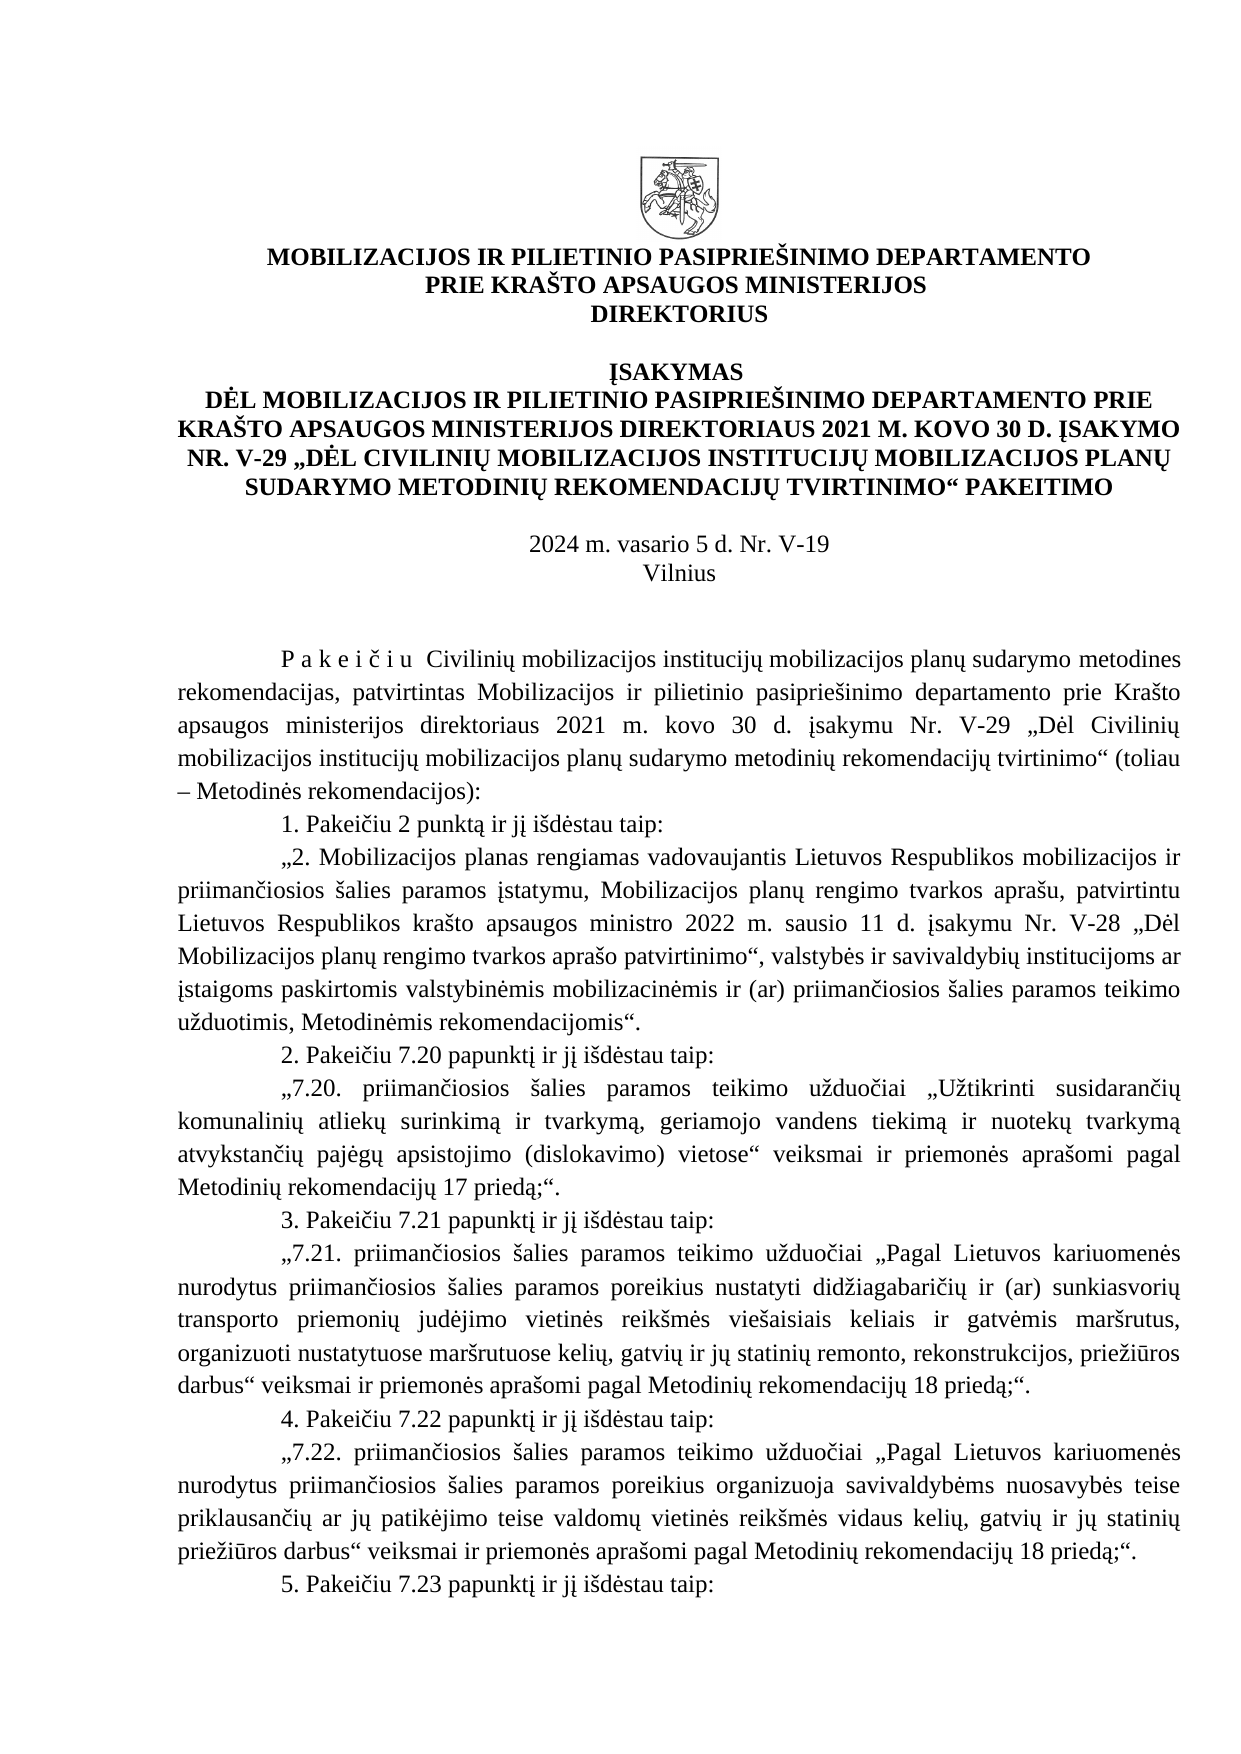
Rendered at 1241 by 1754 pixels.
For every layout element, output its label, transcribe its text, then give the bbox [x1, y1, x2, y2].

text Įsakymas [177, 357, 1181, 385]
text 1. Pakeičiu 2 punktą ir jį išdėstau taip: [177, 809, 1181, 838]
text Vilnius [177, 558, 1181, 587]
text „7.21. priimančiosios šalies paramos teikimo užduočiai „Pagal Lietuvos kariuomenės nurodytus priimančiosios šalies paramos poreikius nustatyti didžiagabaričių ir (ar) sunkiasvorių transporto priemonių judėjimo vietinės reikšmės viešaisiais keliais ir gatvėmis maršrutus, organizuoti nustatytuose maršrutuose kelių, gatvių ir jų statinių remonto, rekonstrukcijos, priežiūros darbus“ veiksmai ir priemonės aprašomi pagal Metodinių rekomendacijų 18 priedą;“. [177, 1238, 1181, 1399]
text dėl MOBILIZACIJOS IR PILIETINIO PASIPRIEŠINIMO DEPARTAMENTO PRIE KRAŠTO APSAUGOS MINISTERIJOS DIREKTORIAUS 2021 M. KOVO 30 D. ĮSAKYMO NR. V-29 „DĖL CIVILINIŲ MOBILIZACIJOS INSTITUCIJŲ MOBILIZACIJOS PLANŲ SUDARYMO METODINIŲ REKOMENDACIJŲ TVIRTINIMO“ PAKEITIMO [177, 385, 1181, 500]
text „7.22. priimančiosios šalies paramos teikimo užduočiai „Pagal Lietuvos kariuomenės nurodytus priimančiosios šalies paramos poreikius organizuoja savivaldybėms nuosavybės teise priklausančių ar jų patikėjimo teise valdomų vietinės reikšmės vidaus kelių, gatvių ir jų statinių priežiūros darbus“ veiksmai ir priemonės aprašomi pagal Metodinių rekomendacijų 18 priedą;“. [177, 1437, 1181, 1564]
text 2. Pakeičiu 7.20 papunktį ir jį išdėstau taip: [177, 1040, 1181, 1069]
text 5. Pakeičiu 7.23 papunktį ir jį išdėstau taip: [177, 1569, 1181, 1597]
text 4. Pakeičiu 7.22 papunktį ir jį išdėstau taip: [177, 1404, 1181, 1432]
text „2. Mobilizacijos planas rengiamas vadovaujantis Lietuvos Respublikos mobilizacijos ir priimančiosios šalies paramos įstatymu, Mobilizacijos planų rengimo tvarkos aprašu, patvirtintu Lietuvos Respublikos krašto apsaugos ministro 2022 m. sausio 11 d. įsakymu Nr. V-28 „Dėl Mobilizacijos planų rengimo tvarkos aprašo patvirtinimo“, valstybės ir savivaldybių institucijoms ar įstaigoms paskirtomis valstybinėmis mobilizacinėmis ir (ar) priimančiosios šalies paramos teikimo užduotimis, Metodinėmis rekomendacijomis“. [177, 842, 1181, 1036]
text P a k e i č i u Civilinių mobilizacijos institucijų mobilizacijos planų sudarymo metodines rekomendacijas, patvirtintas Mobilizacijos ir pilietinio pasipriešinimo departamento prie Krašto apsaugos ministerijos direktoriaus 2021 m. kovo 30 d. įsakymu Nr. V-29 „Dėl Civilinių mobilizacijos institucijų mobilizacijos planų sudarymo metodinių rekomendacijų tvirtinimo“ (toliau – Metodinės rekomendacijos): [177, 644, 1181, 805]
text „7.20. priimančiosios šalies paramos teikimo užduočiai „Užtikrinti susidarančių komunalinių atliekų surinkimą ir tvarkymą, geriamojo vandens tiekimą ir nuotekų tvarkymą atvykstančių pajėgų apsistojimo (dislokavimo) vietose“ veiksmai ir priemonės aprašomi pagal Metodinių rekomendacijų 17 priedą;“. [177, 1073, 1181, 1201]
text 2024 m. vasario 5 d. Nr. V-19 [177, 529, 1181, 558]
text mobilizacijos ir pilietinio pasipriešinimo departamentO [177, 242, 1181, 270]
text 3. Pakeičiu 7.21 papunktį ir jį išdėstau taip: [177, 1206, 1181, 1234]
text prie krašto apsaugos ministerijos [177, 270, 1181, 299]
text DIREKTORIUS [177, 299, 1181, 328]
